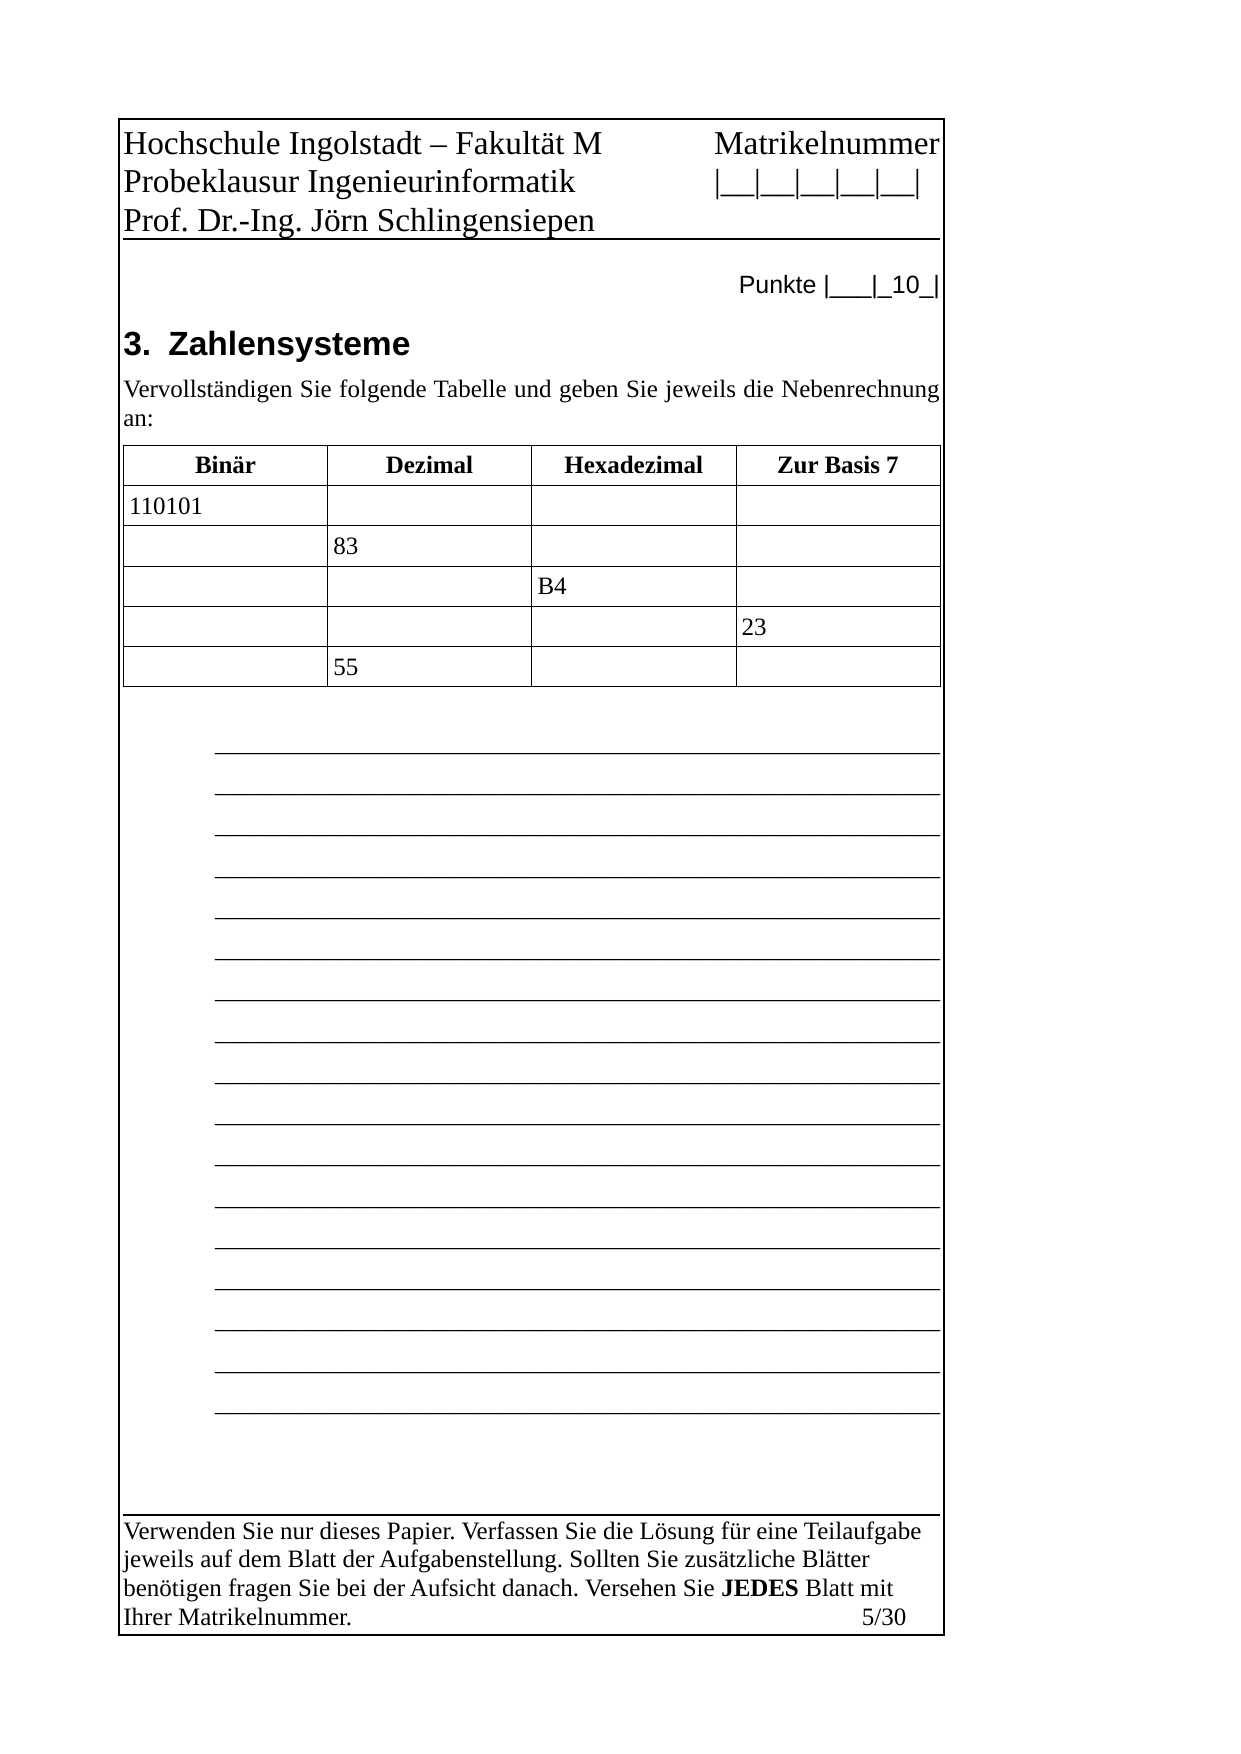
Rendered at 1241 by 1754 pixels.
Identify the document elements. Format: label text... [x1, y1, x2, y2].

table_cell [124, 526, 327, 566]
text __________________________________________________________ [123, 893, 940, 922]
table_cell [737, 647, 940, 686]
table_cell 23 [737, 607, 940, 646]
text __________________________________________________________ [123, 934, 940, 963]
text Vervollständigen Sie folgende Tabelle und geben Sie jeweils die Nebenrechnung an: [123, 374, 940, 432]
table_cell [532, 486, 736, 525]
table_cell 110101 [124, 486, 327, 525]
text __________________________________________________________ [123, 1264, 940, 1293]
table_cell [737, 526, 940, 566]
table_header Binär [124, 446, 327, 485]
table_cell [532, 526, 736, 566]
text __________________________________________________________ [123, 1223, 940, 1252]
table_header Dezimal [328, 446, 531, 485]
table_cell 83 [328, 526, 531, 566]
table_cell [124, 607, 327, 646]
text __________________________________________________________ [123, 1058, 940, 1087]
table_cell [124, 647, 327, 686]
text __________________________________________________________ [123, 1099, 940, 1128]
table_cell 55 [328, 647, 531, 686]
text __________________________________________________________ [123, 1140, 940, 1169]
table_header Hexadezimal [532, 446, 736, 485]
text __________________________________________________________ [123, 1305, 940, 1334]
table_cell [124, 567, 327, 606]
text __________________________________________________________ [123, 1017, 940, 1045]
text __________________________________________________________ [123, 769, 940, 798]
subtitle Zahlensysteme [123, 323, 940, 362]
text __________________________________________________________ [123, 852, 940, 880]
text __________________________________________________________ [123, 1388, 940, 1417]
table_header Zur Basis 7 [737, 446, 940, 485]
table_cell [328, 567, 531, 606]
table_cell [328, 486, 531, 525]
table_cell [737, 567, 940, 606]
table_cell [737, 486, 940, 525]
text __________________________________________________________ [123, 810, 940, 839]
text Punkte |___|_10_| [123, 270, 940, 298]
text __________________________________________________________ [123, 975, 940, 1004]
text __________________________________________________________ [123, 1182, 940, 1210]
table_cell B4 [532, 567, 736, 606]
text __________________________________________________________ [123, 1347, 940, 1375]
table_cell [328, 607, 531, 646]
table_cell [532, 647, 736, 686]
table_cell [532, 607, 736, 646]
text __________________________________________________________ [123, 728, 940, 757]
